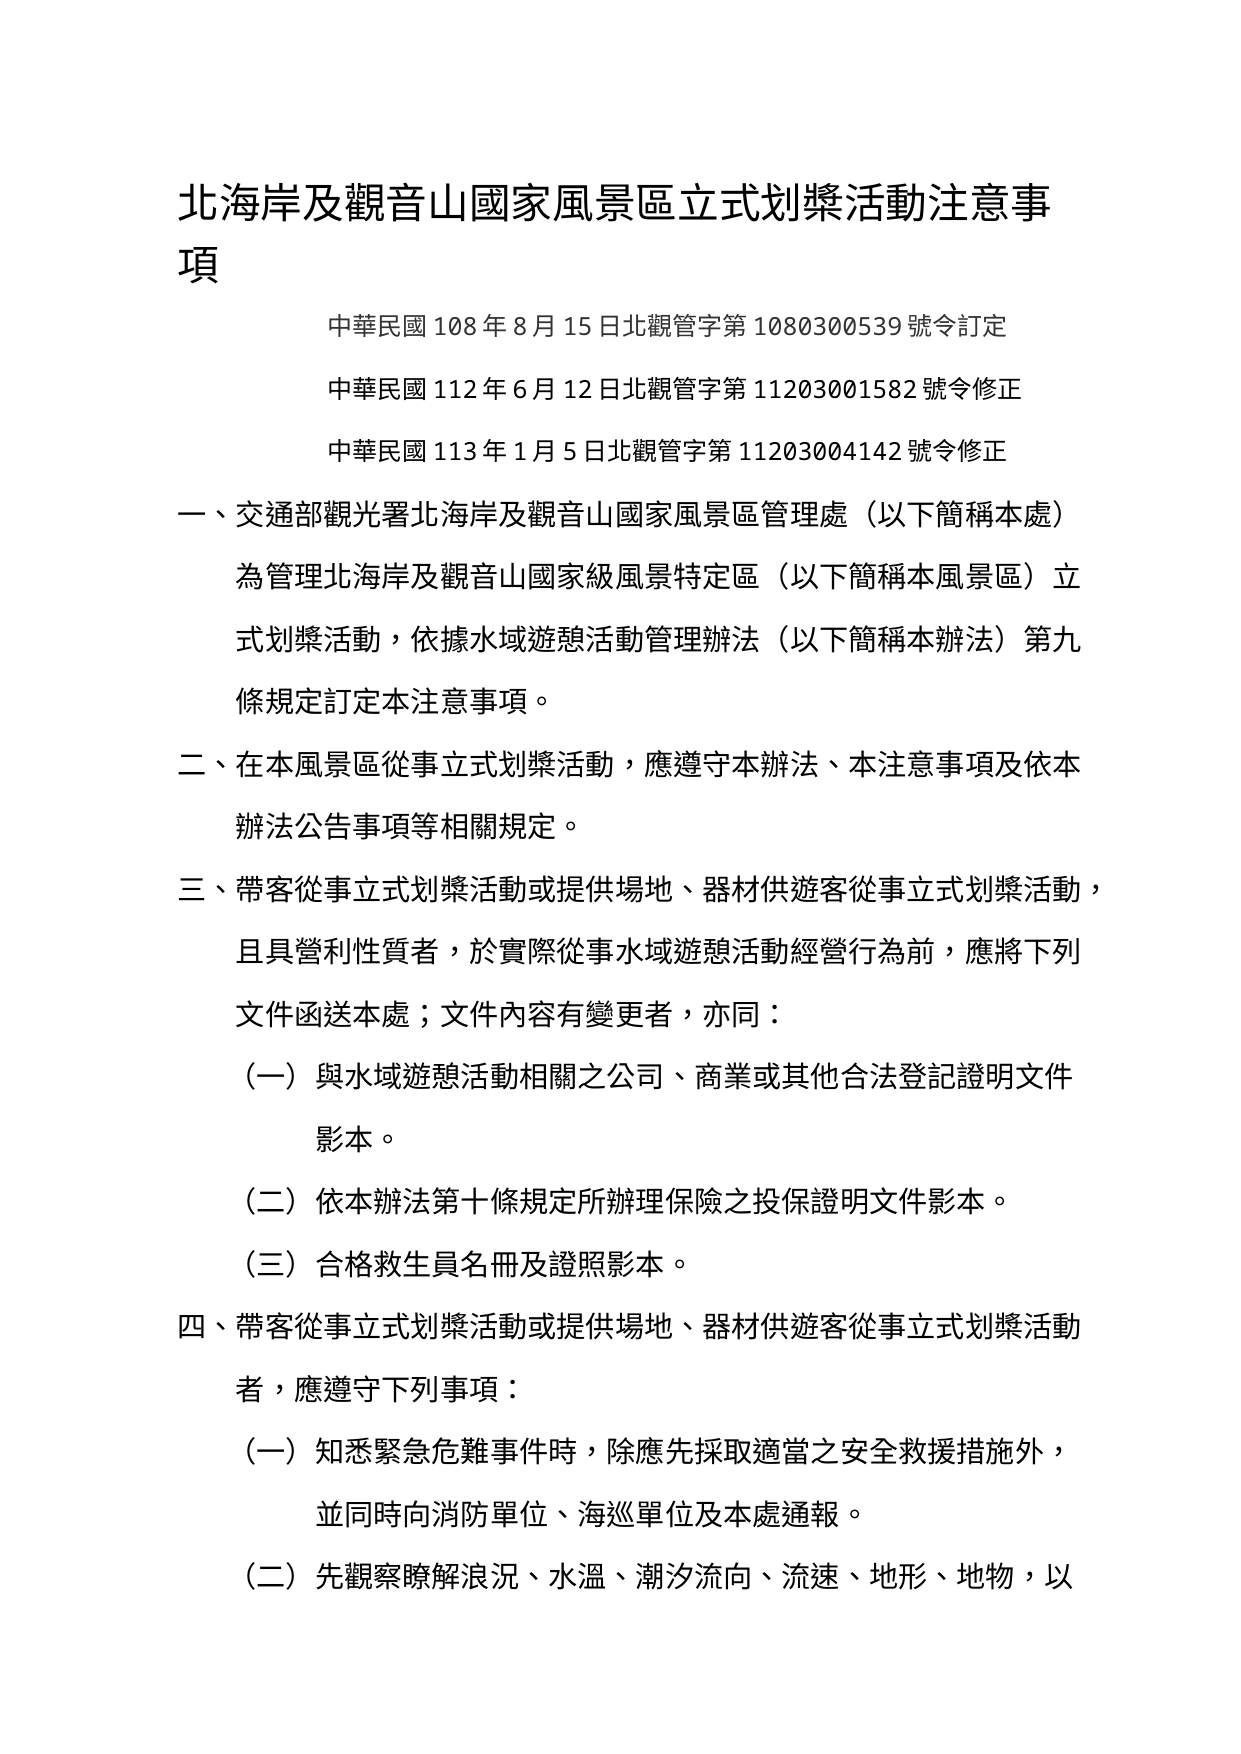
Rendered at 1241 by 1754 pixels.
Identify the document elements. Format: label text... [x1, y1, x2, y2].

text 四、帶客從事立式划槳活動或提供場地、器材供遊客從事立式划槳活動者，應遵守下列事項： [177, 1283, 1092, 1408]
text 三、帶客從事立式划槳活動或提供場地、器材供遊客從事立式划槳活動，且具營利性質者，於實際從事水域遊憩活動經營行為前，應將下列文件函送本處；文件內容有變更者，亦同： [177, 846, 1092, 1033]
text （二）依本辦法第十條規定所辦理保險之投保證明文件影本。 [227, 1158, 1092, 1221]
text 中華民國108年8月15日北觀管字第1080300539號令訂定 [327, 283, 1092, 346]
text 二、在本風景區從事立式划槳活動，應遵守本辦法、本注意事項及依本辦法公告事項等相關規定。 [177, 721, 1092, 846]
text 北海岸及觀音山國家風景區立式划槳活動注意事項 [177, 158, 1092, 283]
text （一）與水域遊憩活動相關之公司、商業或其他合法登記證明文件影本。 [227, 1033, 1092, 1158]
text 一、交通部觀光署北海岸及觀音山國家風景區管理處（以下簡稱本處）為管理北海岸及觀音山國家級風景特定區（以下簡稱本風景區）立式划槳活動，依據水域遊憩活動管理辦法（以下簡稱本辦法）第九條規定訂定本注意事項。 [177, 471, 1092, 721]
text （二）先觀察瞭解浪況、水溫、潮汐流向、流速、地形、地物，以 [227, 1533, 1092, 1596]
text 中華民國113年1月5日北觀管字第11203004142號令修正 [327, 408, 1092, 471]
text 中華民國112年6月12日北觀管字第11203001582號令修正 [327, 346, 1092, 408]
text （一）知悉緊急危難事件時，除應先採取適當之安全救援措施外，並同時向消防單位、海巡單位及本處通報。 [227, 1408, 1092, 1533]
text （三）合格救生員名冊及證照影本。 [227, 1221, 1092, 1283]
